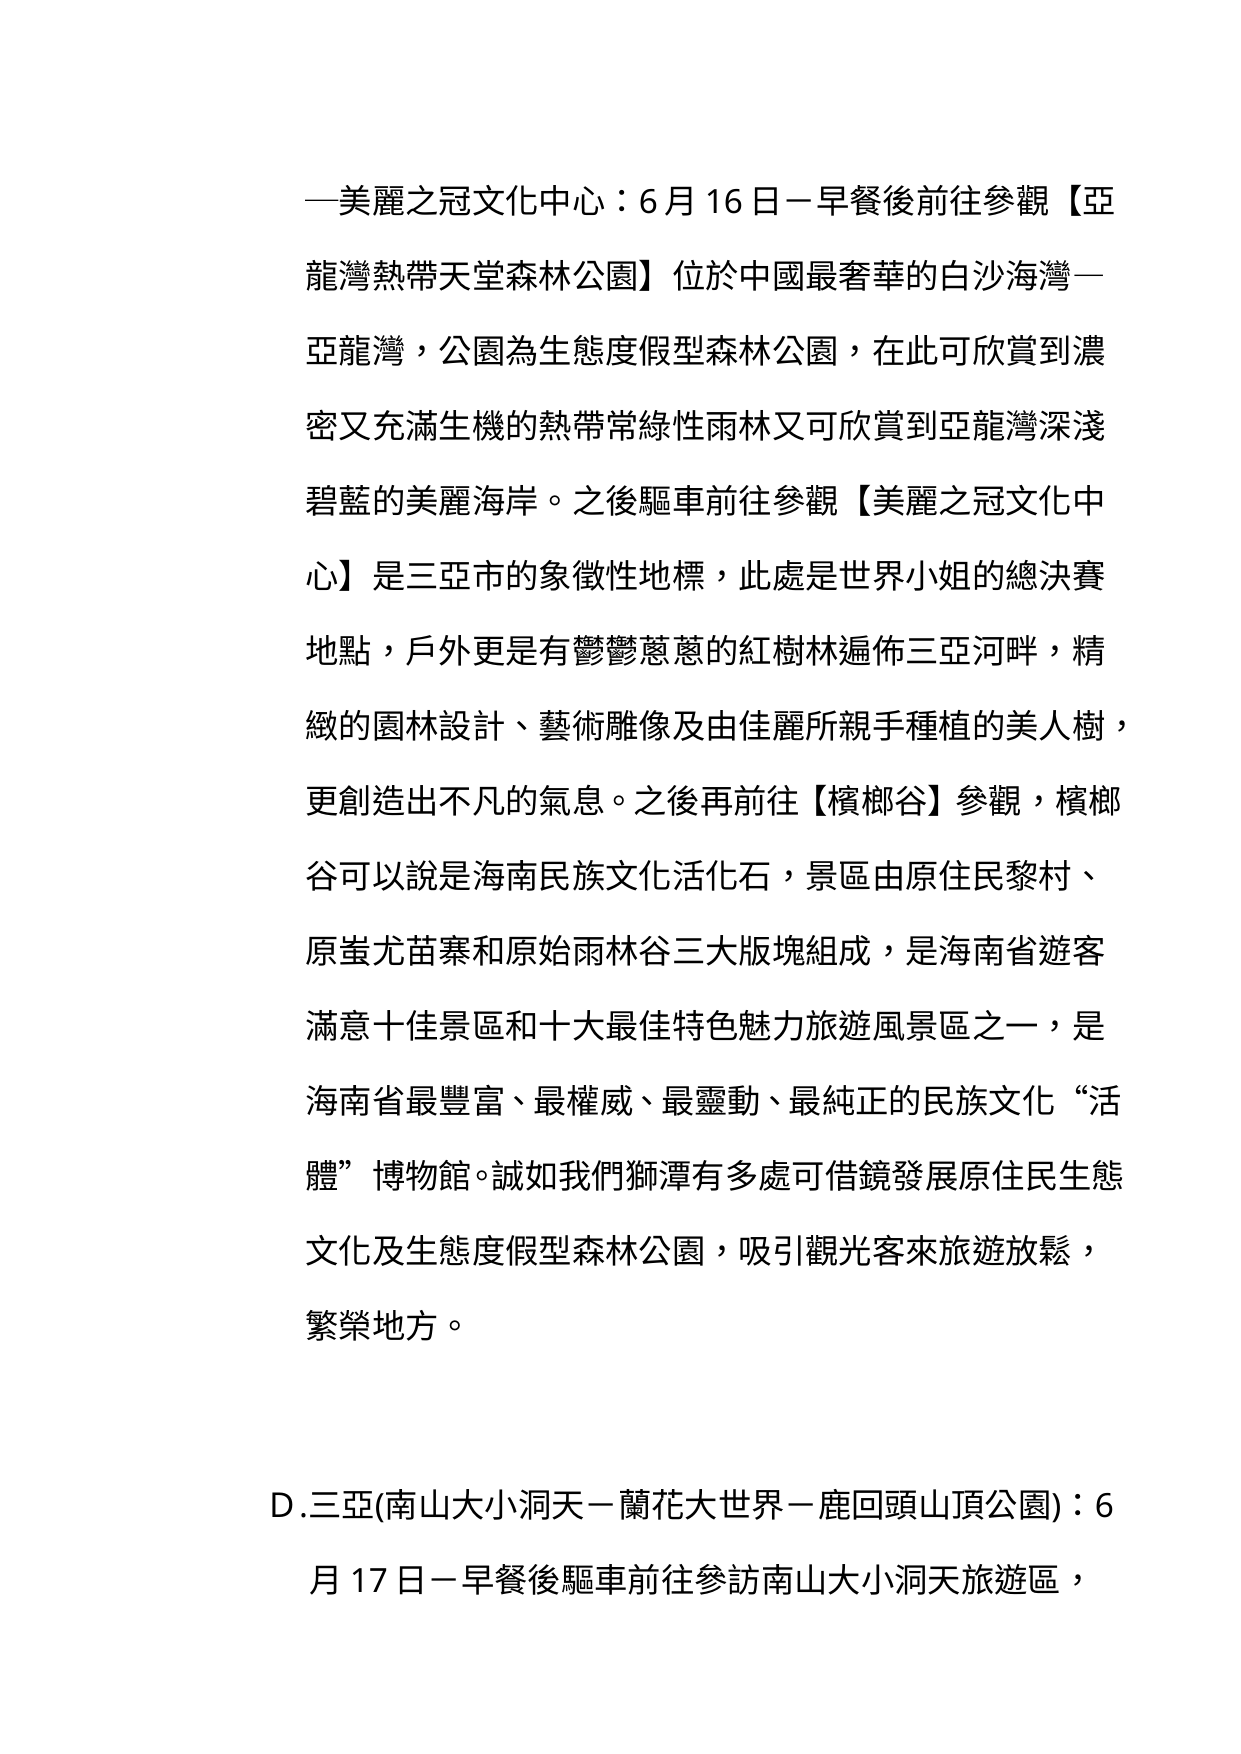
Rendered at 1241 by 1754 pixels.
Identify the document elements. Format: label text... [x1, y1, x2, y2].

text Ｄ.三亞(南山大小洞天－蘭花大世界－鹿回頭山頂公園)：6月17日－早餐後驅車前往參訪南山大小洞天旅遊區，自宋代開闢至今已有800多年的歷史，是海南島歷史最悠久的風景名勝；有洞天福地、海山奇觀、福壽南山等三大景觀。之後專車前往參訪蘭花大世界這裡收藏了多種名貴珍稀的各種蘭花，多姿的蘭花將這個熱帶島嶼點綴得富麗且充滿生機，構成了蘭花的大觀園。之後再專車前往參訪鹿回頭山頂公園巨型石雕：一隻神鹿轉頭回眸，兩旁分別倚立著英俊的黎族青年獵手和美麗的黎族少女。這構思獨特，造型優美的石雕是目前海南省最大的花崗岩石雕。 [266, 1466, 1122, 1616]
text Ｃ.三亞－亞龍灣熱帶天堂森林公園－檳榔谷少數民族園區─美麗之冠文化中心：6月16日－早餐後前往參觀【亞龍灣熱帶天堂森林公園】位於中國最奢華的白沙海灣—亞龍灣，公園為生態度假型森林公園，在此可欣賞到濃密又充滿生機的熱帶常綠性雨林又可欣賞到亞龍灣深淺碧藍的美麗海岸。之後驅車前往參觀【美麗之冠文化中心】是三亞市的象徵性地標，此處是世界小姐的總決賽地點，戶外更是有鬱鬱蔥蔥的紅樹林遍佈三亞河畔，精緻的園林設計、藝術雕像及由佳麗所親手種植的美人樹，更創造出不凡的氣息。之後再前往【檳榔谷】參觀，檳榔谷可以說是海南民族文化活化石，景區由原住民黎村、原蚩尤苗寨和原始雨林谷三大版塊組成，是海南省遊客滿意十佳景區和十大最佳特色魅力旅遊風景區之一，是海南省最豐富、最權威、最靈動、最純正的民族文化“活體”博物館。誠如我們獅潭有多處可借鏡發展原住民生態、文化及生態度假型森林公園，吸引觀光客來旅遊放鬆，繁榮地方。 [268, 162, 1122, 1362]
